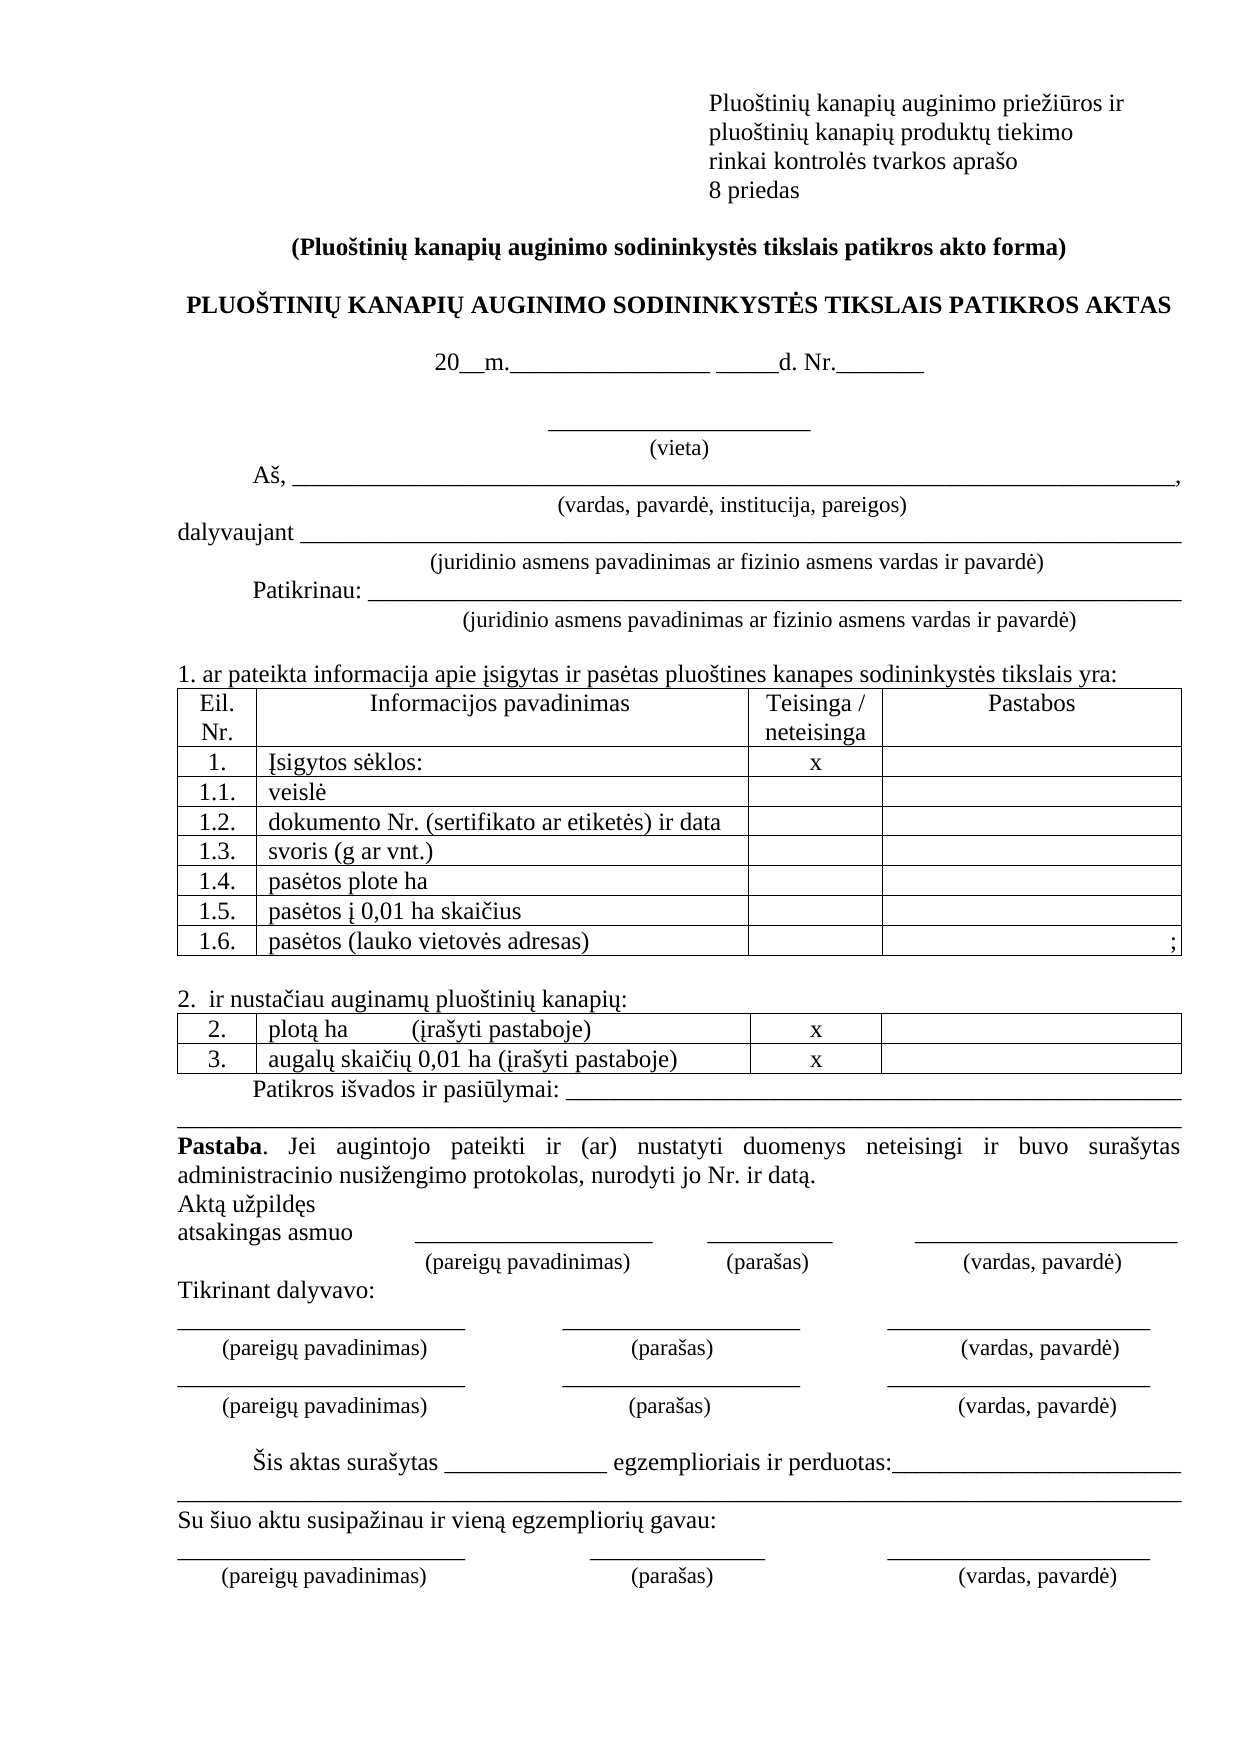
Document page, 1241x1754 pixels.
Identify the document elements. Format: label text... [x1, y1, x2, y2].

table_cell [883, 777, 1181, 806]
table_header plotą ha (įrašyti pastaboje) [257, 1014, 750, 1043]
table_cell [749, 926, 882, 954]
text (juridinio asmens pavadinimas ar fizinio asmens vardas ir pavardė) [177, 604, 1181, 632]
text (vardas, pavardė, institucija, pareigos) [177, 489, 1181, 517]
text _______________________ ___________________ _____________________ [177, 1361, 1181, 1390]
text pluoštinių kanapių produktų tiekimo [709, 117, 1181, 146]
table_header Pastabos [883, 689, 1181, 746]
text 1. ar pateikta informacija apie įsigytas ir pasėtas pluoštines kanapes sodininkystės tikslais yra: [177, 659, 1181, 687]
text 8 priedas [709, 175, 1181, 203]
table_cell pasėtos į 0,01 ha skaičius [257, 896, 748, 925]
table_cell 3. [178, 1044, 256, 1073]
table_cell veislė [257, 777, 748, 806]
table_header x [751, 1014, 881, 1043]
table_cell 1.1. [178, 777, 256, 806]
table_cell ; [883, 926, 1181, 954]
text Su šiuo aktu susipažinau ir vieną egzempliorių gavau: [177, 1505, 1181, 1534]
text (juridinio asmens pavadinimas ar fizinio asmens vardas ir pavardė) [177, 546, 1181, 575]
table_cell pasėtos plote ha [257, 866, 748, 895]
table_header Informacijos pavadinimas [257, 689, 748, 746]
table_cell augalų skaičių 0,01 ha (įrašyti pastaboje) [257, 1044, 750, 1073]
text _____________________ [177, 405, 1181, 433]
table_cell [749, 896, 882, 925]
text 2. ir nustačiau auginamų pluoštinių kanapių: [177, 984, 1181, 1013]
table_cell dokumento Nr. (sertifikato ar etiketės) ir data [257, 807, 748, 835]
text Aš, , [177, 460, 1181, 489]
table_header Teisinga / neteisinga [749, 689, 882, 746]
text _______________________ ______________ _____________________ [177, 1534, 1181, 1562]
text Aktą užpildęs [177, 1189, 1181, 1217]
text Šis aktas surašytas _____________ egzemplioriais ir perduotas: [177, 1447, 1181, 1476]
table_cell [749, 807, 882, 835]
text (pareigų pavadinimas) (parašas) (vardas, pavardė) [177, 1390, 1181, 1419]
table_cell 1.5. [178, 896, 256, 925]
table_header 2. [178, 1014, 256, 1043]
table_header [882, 1014, 1181, 1043]
text Pastaba. Jei augintojo pateikti ir (ar) nustatyti duomenys neteisingi ir buvo surašytas administracinio nusižengimo protokolas, nurodyti jo Nr. ir datą. [177, 1131, 1181, 1189]
text (pareigų pavadinimas) (parašas) (vardas, pavardė) [177, 1332, 1181, 1361]
text (pareigų pavadinimas) (parašas) (vardas, pavardė) [177, 1562, 1181, 1589]
table_cell pasėtos (lauko vietovės adresas) [257, 926, 748, 954]
text (pareigų pavadinimas) (parašas) (vardas, pavardė) [177, 1246, 1181, 1275]
text atsakingas asmuo ___________________ __________ _____________________ [177, 1217, 1181, 1246]
table_cell [883, 807, 1181, 835]
table_cell [883, 747, 1181, 776]
table_cell x [749, 747, 882, 776]
text rinkai kontrolės tvarkos aprašo [709, 146, 1181, 175]
text Patikros išvados ir pasiūlymai: [177, 1074, 1181, 1102]
table_cell Įsigytos sėklos: [257, 747, 748, 776]
text (Pluoštinių kanapių auginimo sodininkystės tikslais patikros akto forma) [177, 232, 1181, 261]
text _______________________ ___________________ _____________________ [177, 1304, 1181, 1332]
text Pluoštinių kanapių auginimo priežiūros ir [709, 88, 1181, 117]
text Tikrinant dalyvavo: [177, 1275, 1181, 1304]
table_cell [749, 777, 882, 806]
text 20__m.________________ _____d. Nr._______ [177, 347, 1181, 376]
text dalyvaujant [177, 517, 1181, 546]
table_cell [883, 866, 1181, 895]
table_cell 1.4. [178, 866, 256, 895]
table_cell [749, 866, 882, 895]
table_cell 1.3. [178, 836, 256, 865]
table_cell 1. [178, 747, 256, 776]
table_cell x [751, 1044, 881, 1073]
table_cell [883, 836, 1181, 865]
text (vieta) [177, 433, 1181, 460]
table_cell svoris (g ar vnt.) [257, 836, 748, 865]
text PLUOŠTINIŲ KANAPIŲ AUGINIMO SODININKYSTĖS TIKSLAIS PATIKROS AKTAS [177, 290, 1181, 318]
table_cell 1.2. [178, 807, 256, 835]
table_cell [883, 896, 1181, 925]
table_cell [882, 1044, 1181, 1073]
table_cell 1.6. [178, 926, 256, 954]
table_cell [749, 836, 882, 865]
table_header Eil. Nr. [178, 689, 256, 746]
text Patikrinau: [177, 575, 1181, 604]
